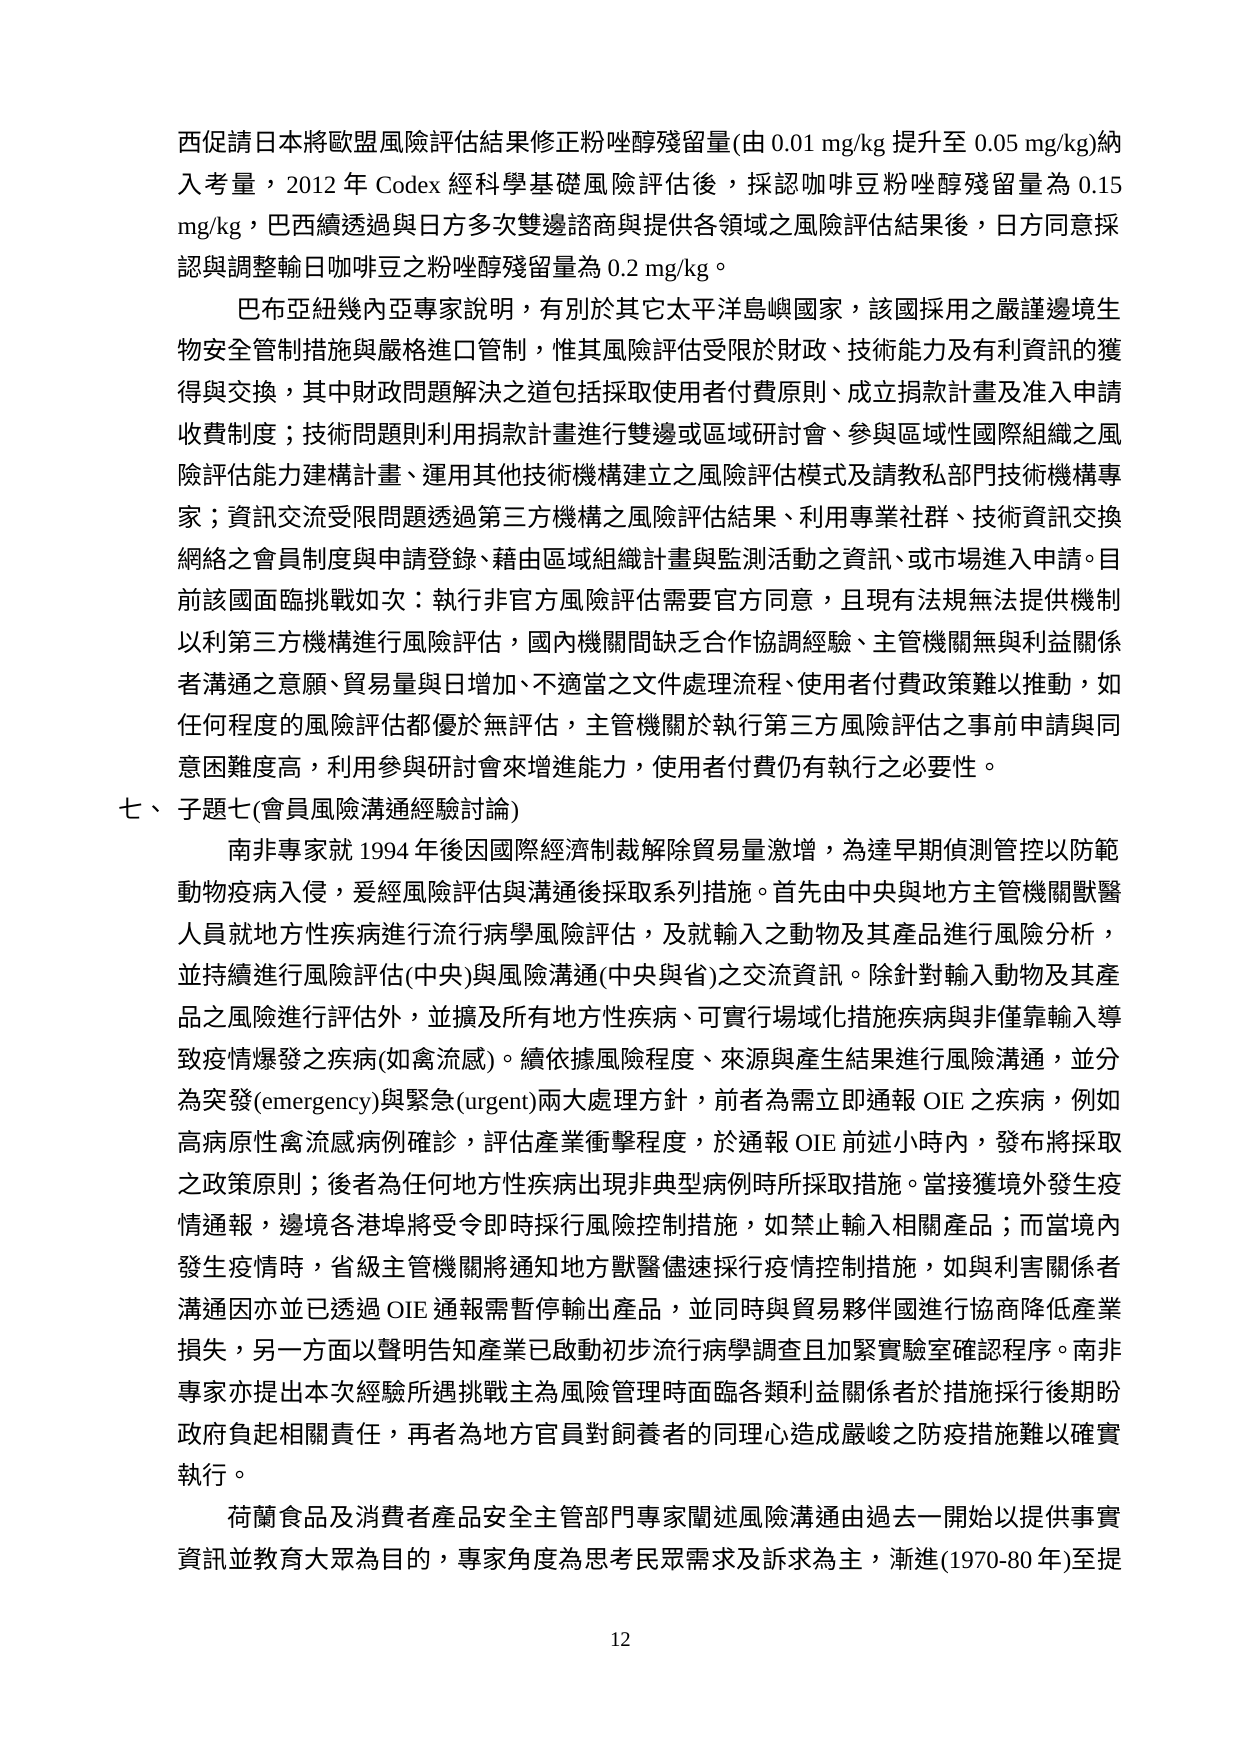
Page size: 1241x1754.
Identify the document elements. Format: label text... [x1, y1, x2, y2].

text 西促請日本將歐盟風險評估結果修正粉唑醇殘留量(由0.01 mg/kg 提升至 0.05 mg/kg)納入考量，2012年Codex經科學基礎風險評估後，採認咖啡豆粉唑醇殘留量為0.15 mg/kg，巴西續透過與日方多次雙邊諮商與提供各領域之風險評估結果後，日方同意採認與調整輸日咖啡豆之粉唑醇殘留量為0.2 mg/kg。 [177, 118, 1122, 285]
text 荷蘭食品及消費者產品安全主管部門專家闡述風險溝通由過去一開始以提供事實資訊並教育大眾為目的，專家角度為思考民眾需求及訴求為主，漸進(1970-80年)至提供事實以說服大眾及公眾關係為目的，專家角度轉為民眾皆已理解為主，再演變(1980年迄今)至基於公眾間認知交流提供決策以管理大眾為目的，專家角度除了認為民眾皆理解外並期望克服其觀感或成見，而未來(2014後)轉變可能基於認知與情感交流，透過多元化溝通方式提供並實行決策，以管理大眾與網路利害關係者為目的，專家需與非專家共同合作及辯論來產出民眾欲知與需知資訊。荷蘭專家接著說明風險由可能性(chance/probability)與效應(effect)所組成，可利用風險剖析(Risk profiling)來進行特徵化，指出影響風險的因素且成為風險溝通工具，進一步可就不同風險或針對不同利益關係人形成風險策略。風險剖析包含專家、利益者與大眾觀感因素(perception elements)，例如，當專家意見表示農藥為影響大眾健康的重要風險時，資訊之真實性為此議題重點，可評估採用溫和式(mild)風險溝通策略，另一方面當海洋生物毒素(marine biotoxins)威脅大眾健康且專家提出慎重關切時，認知覺醒(awareness raising) (附圖5)為此議題重點，並可利用社群媒體推動風險溝通策略。最後荷蘭專家分享該國使用網路app推動風險溝通策略實例，並提醒風險溝通須永遠保持透明化、公開化、即時性與獨立性，並建議認知覺醒策略需聚焦於目標群體，一旦於網路社群喚醒大眾意識則將失去對利益關係者之絕對控制力。 [177, 1493, 1122, 1576]
text 南非專家就1994年後因國際經濟制裁解除貿易量激增，為達早期偵測管控以防範動物疫病入侵，爰經風險評估與溝通後採取系列措施。首先由中央與地方主管機關獸醫人員就地方性疾病進行流行病學風險評估，及就輸入之動物及其產品進行風險分析，並持續進行風險評估(中央)與風險溝通(中央與省)之交流資訊。除針對輸入動物及其產品之風險進行評估外，並擴及所有地方性疾病、可實行場域化措施疾病與非僅靠輸入導致疫情爆發之疾病(如禽流感)。續依據風險程度、來源與產生結果進行風險溝通，並分為突發(emergency)與緊急(urgent)兩大處理方針，前者為需立即通報OIE之疾病，例如高病原性禽流感病例確診，評估產業衝擊程度，於通報OIE前述小時內，發布將採取之政策原則；後者為任何地方性疾病出現非典型病例時所採取措施。當接獲境外發生疫情通報，邊境各港埠將受令即時採行風險控制措施，如禁止輸入相關產品；而當境內發生疫情時，省級主管機關將通知地方獸醫儘速採行疫情控制措施，如與利害關係者溝通因亦並已透過OIE通報需暫停輸出產品，並同時與貿易夥伴國進行協商降低產業損失，另一方面以聲明告知產業已啟動初步流行病學調查且加緊實驗室確認程序。南非專家亦提出本次經驗所遇挑戰主為風險管理時面臨各類利益關係者於措施採行後期盼政府負起相關責任，再者為地方官員對飼養者的同理心造成嚴峻之防疫措施難以確實執行。 [177, 826, 1122, 1493]
text 巴布亞紐幾內亞專家說明，有別於其它太平洋島嶼國家，該國採用之嚴謹邊境生物安全管制措施與嚴格進口管制，惟其風險評估受限於財政、技術能力及有利資訊的獲得與交換，其中財政問題解決之道包括採取使用者付費原則、成立捐款計畫及准入申請收費制度；技術問題則利用捐款計畫進行雙邊或區域研討會、參與區域性國際組織之風險評估能力建構計畫、運用其他技術機構建立之風險評估模式及請教私部門技術機構專家；資訊交流受限問題透過第三方機構之風險評估結果、利用專業社群、技術資訊交換網絡之會員制度與申請登錄、藉由區域組織計畫與監測活動之資訊、或市場進入申請。目前該國面臨挑戰如次：執行非官方風險評估需要官方同意，且現有法規無法提供機制以利第三方機構進行風險評估，國內機關間缺乏合作協調經驗、主管機關無與利益關係者溝通之意願、貿易量與日增加、不適當之文件處理流程、使用者付費政策難以推動，如任何程度的風險評估都優於無評估，主管機關於執行第三方風險評估之事前申請與同意困難度高，利用參與研討會來增進能力，使用者付費仍有執行之必要性。 [177, 285, 1122, 785]
list 子題七(會員風險溝通經驗討論) [118, 785, 1122, 826]
